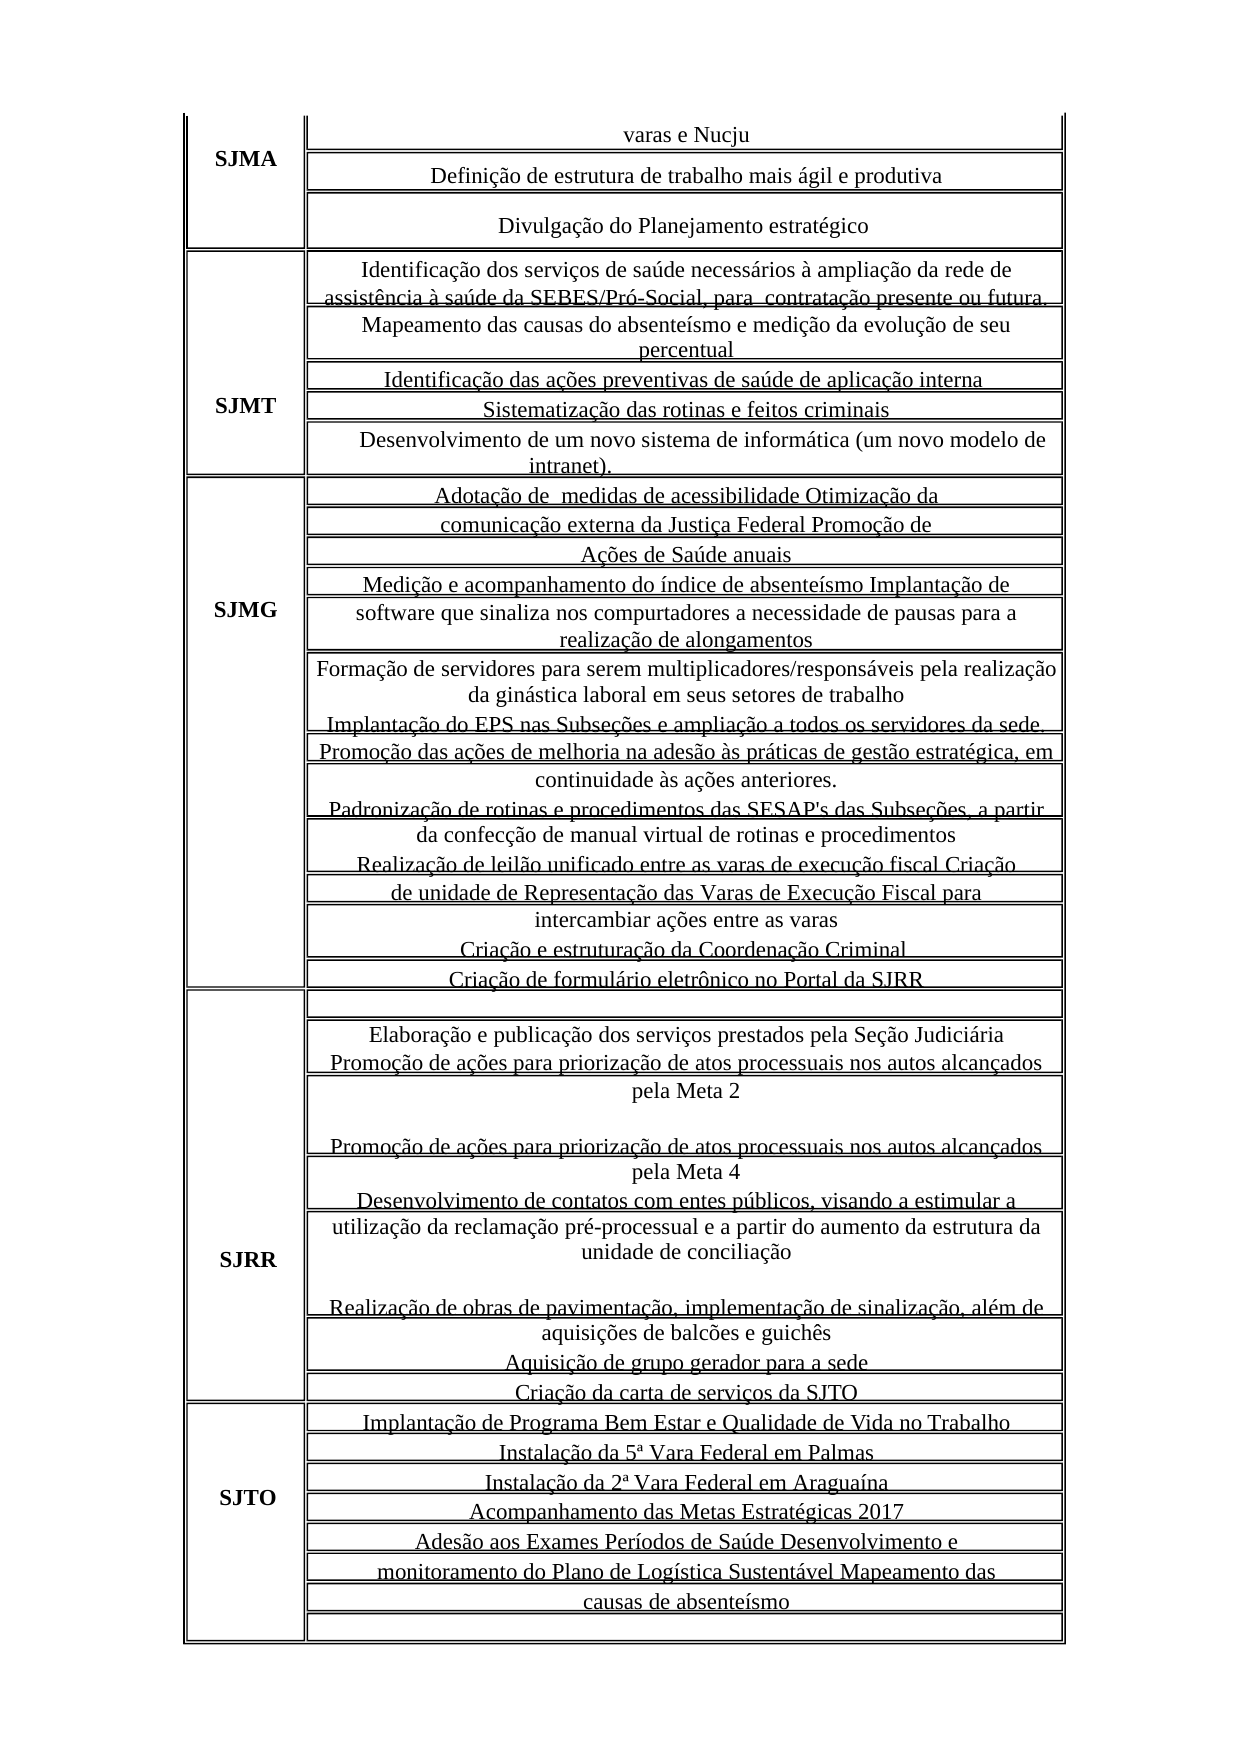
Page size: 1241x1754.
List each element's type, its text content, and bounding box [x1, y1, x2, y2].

text Adesão aos Exames Períodos de Saúde Desenvolvimento e monitoramento do Plano de Logística Sustentável Mapeamento das causas de absenteísmo [363, 1528, 1009, 1614]
text Realização de obras de pavimentação, implementação de sinalização, além de aquisições de balcões e guichês [326, 1295, 1046, 1345]
text Definição de estrutura de trabalho mais ágil e produtiva [426, 162, 946, 188]
text Criação da carta de serviços da SJTO [510, 1379, 863, 1405]
text Implantação do EPS nas Subseções e ampliação a todos os servidores da sede. Promoção das ações de melhoria na adesão às práticas de gestão estratégica, em continuidade às ações anteriores. [316, 711, 1056, 792]
text Elaboração e publicação dos serviços prestados pela Seção Judiciária Promoção de ações para priorização de atos processuais nos autos alcançados pela Meta 2 [327, 1021, 1044, 1103]
text SJMA [214, 144, 285, 171]
text Implantação de Programa Bem Estar e Qualidade de Vida no Trabalho [357, 1409, 1016, 1435]
text Medição e acompanhamento do índice de absenteísmo Implantação de software que sinaliza nos compurtadores a necessidade de pausas para a realização de alongamentos [343, 571, 1028, 652]
text Criação de formulário eletrônico no Portal da SJRR [444, 966, 928, 992]
text SJRR [100, 1246, 277, 1272]
text Identificação dos serviços de saúde necessários à ampliação da rede de assistência à saúde da SEBES/Pró-Social, para contratação presente ou futura. Mapeamento das causas do absenteísmo e medição da evolução de seu [322, 256, 1050, 337]
text SJMT [215, 392, 284, 418]
text Promoção de ações para priorização de atos processuais nos autos alcançados pela Meta 4 [327, 1134, 1044, 1184]
text Aquisição de grupo gerador para a sede [499, 1349, 873, 1375]
text Identificação das ações preventivas de saúde de aplicação interna [379, 366, 988, 393]
text percentual [633, 338, 739, 363]
text Sistematização das rotinas e feitos criminais [478, 396, 894, 423]
text Adotação de medidas de acessibilidade Otimização da comunicação externa da Justiça Federal Promoção de Ações de Saúde anuais [431, 482, 941, 567]
text Divulgação do Planejamento estratégico [493, 212, 873, 238]
text Instalação da 5ª Vara Federal em Palmas Instalação da 2ª Vara Federal em Araguaína Acompanhamento das Metas Estratégicas 2017 [466, 1439, 907, 1525]
text Desenvolvimento de contatos com entes públicos, visando a estimular a utilização da reclamação pré-processual e a partir do aumento da estrutura da unidade de conciliação [329, 1189, 1043, 1265]
text Padronização de rotinas e procedimentos das SESAP's das Subseções, a partir da confecção de manual virtual de rotinas e procedimentos [326, 797, 1046, 848]
text Formação de servidores para serem multiplicadores/responsáveis pela realização da ginástica laboral em seus setores de trabalho [312, 657, 1060, 707]
text Criação e estruturação da Coordenação Criminal [454, 936, 912, 962]
text Desenvolvimento de um novo sistema de informática (um novo modelo de intranet). [359, 427, 1051, 478]
text SJTO [100, 1484, 276, 1511]
text Realização de leilão unificado entre as varas de execução fiscal Criação de unidade de Representação das Varas de Execução Fiscal para intercambiar ações entre as varas [349, 851, 1023, 932]
text SJMG [214, 596, 285, 623]
text varas e Nucju [618, 121, 754, 147]
